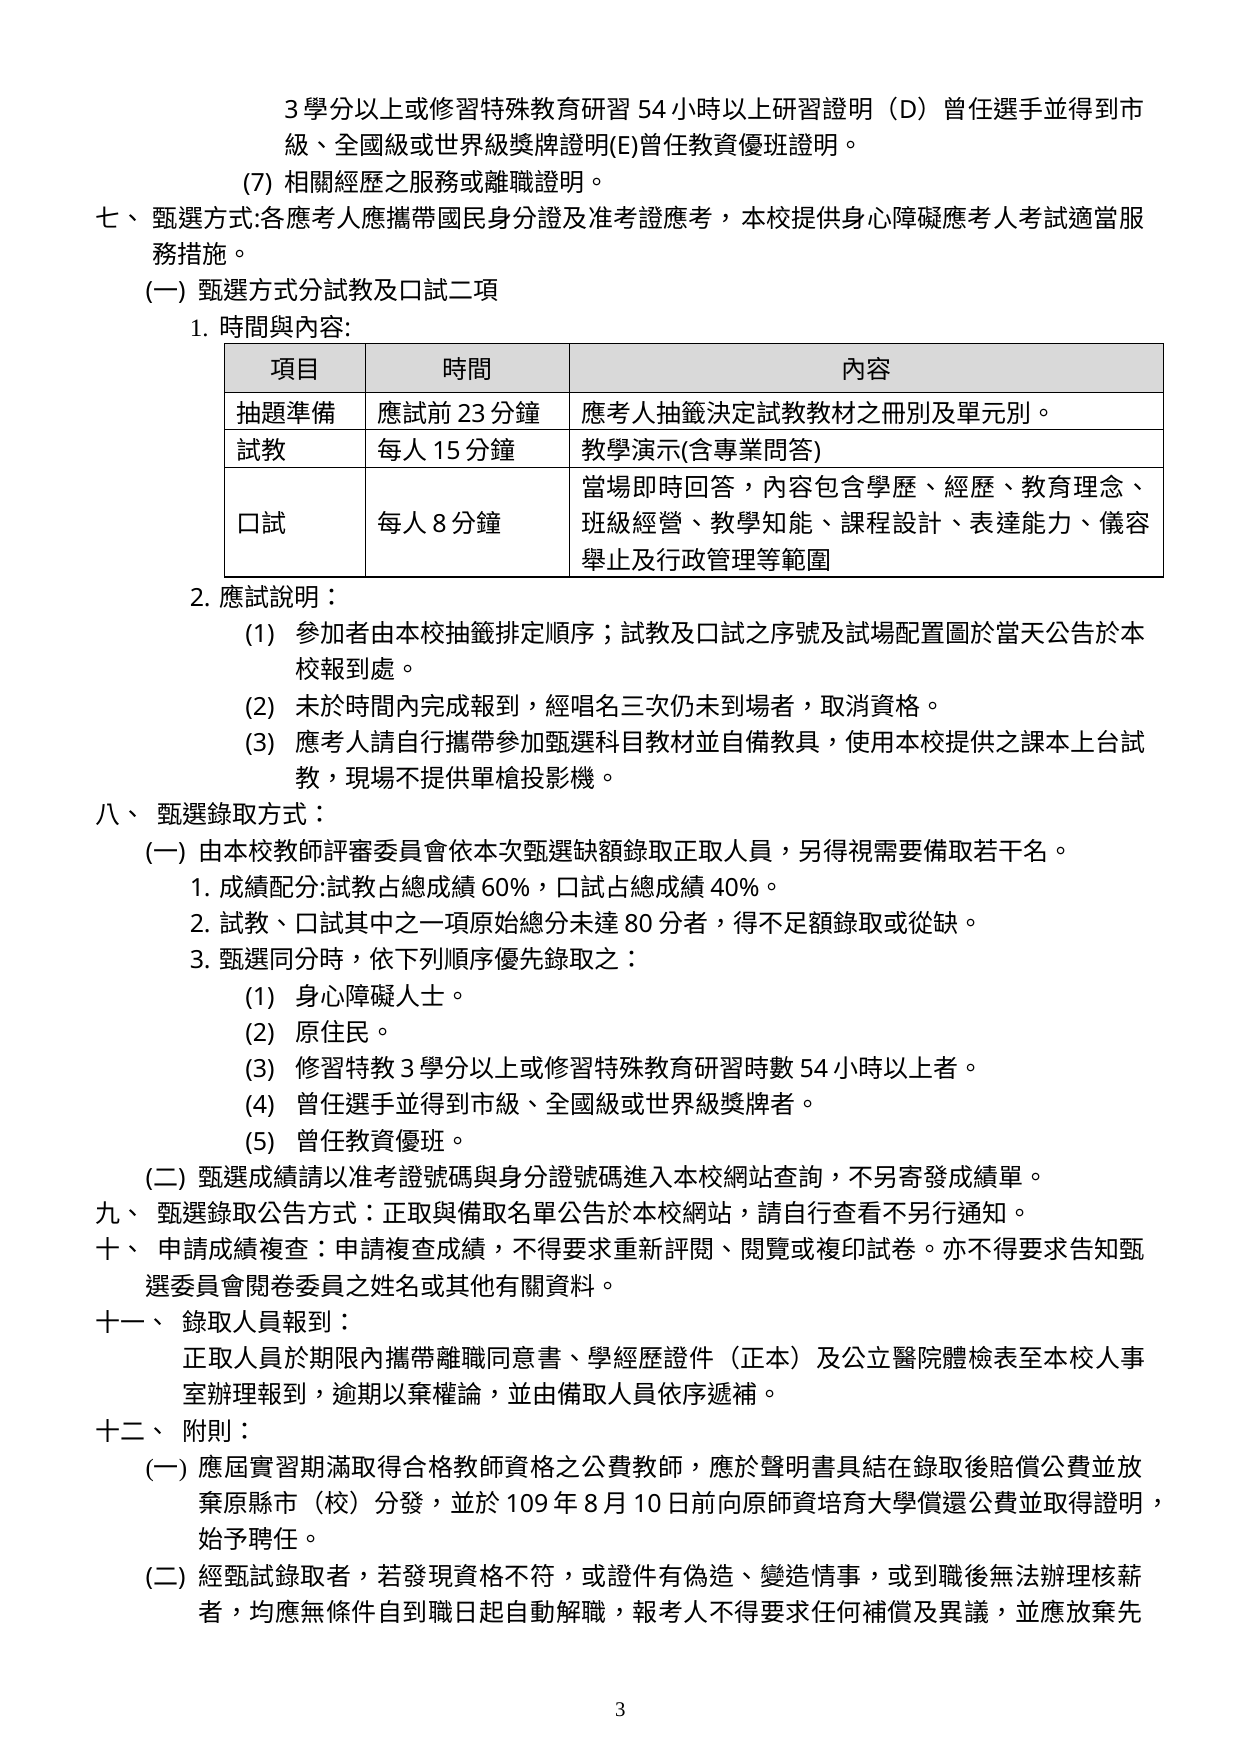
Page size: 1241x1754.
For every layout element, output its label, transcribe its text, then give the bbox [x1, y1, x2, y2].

list 時間與內容: [189, 307, 1145, 343]
list 錄取人員報到： 正取人員於期限內攜帶離職同意書、學經歷證件（正本）及公立醫院體檢表至本校人事室辦理報到，逾期以棄權論，並由備取人員依序遞補。 [95, 1302, 1145, 1411]
list 未於時間內完成報到，經唱名三次仍未到場者，取消資格。 [245, 686, 1145, 722]
table_cell 抽題準備 [225, 393, 365, 429]
list 原住民。 [245, 1012, 1145, 1049]
list 應屆實習期滿取得合格教師資格之公費教師，應於聲明書具結在錄取後賠償公費並放棄原縣市（校）分發，並於109年8月10日前向原師資培育大學償還公費並取得證明，始予聘任。 [145, 1447, 1145, 1556]
list 曾任選手並得到市級、全國級或世界級獎牌者。 [245, 1085, 1145, 1121]
table_cell 試教 [225, 430, 365, 467]
list 試教、口試其中之一項原始總分未達80分者，得不足額錄取或從缺。 [189, 904, 1145, 940]
list 甄選同分時，依下列順序優先錄取之： [189, 940, 1145, 976]
list 經甄試錄取者，若發現資格不符，或證件有偽造、變造情事，或到職後無法辦理核薪者，均應無條件自到職日起自動解職，報考人不得要求任何補償及異議，並應放棄先 [145, 1556, 1145, 1629]
table_cell 當場即時回答，內容包含學歷、經歷、教育理念、班級經營、教學知能、課程設計、表達能力、儀容舉止及行政管理等範圍 [570, 468, 1163, 576]
table_cell 應試前23分鐘 [366, 393, 569, 429]
table_header 內容 [570, 344, 1163, 392]
list 甄選錄取公告方式：正取與備取名單公告於本校網站，請自行查看不另行通知。 [95, 1194, 1145, 1230]
list 相關經歷之服務或離職證明。 [243, 162, 1145, 198]
table_header 時間 [366, 344, 569, 392]
table_cell 口試 [225, 468, 365, 576]
table_cell 應考人抽籤決定試教教材之冊別及單元別。 [570, 393, 1163, 429]
list 甄選方式分試教及口試二項 [145, 271, 1145, 307]
list 身心障礙人士。 [245, 976, 1145, 1012]
table_cell 每人15分鐘 [366, 430, 569, 467]
table_cell 教學演示(含專業問答) [570, 430, 1163, 467]
list 曾任教資優班。 [245, 1121, 1145, 1157]
list 參加者由本校抽籤排定順序；試教及口試之序號及試場配置圖於當天公告於本校報到處。 [245, 614, 1145, 686]
list 甄選成績請以准考證號碼與身分證號碼進入本校網站查詢，不另寄發成績單。 [145, 1157, 1145, 1194]
list 申請成績複查：申請複查成績，不得要求重新評閱、閱覽或複印試卷。亦不得要求告知甄選委員會閱卷委員之姓名或其他有關資料。 [95, 1230, 1145, 1302]
list 由本校教師評審委員會依本次甄選缺額錄取正取人員，另得視需要備取若干名。 [145, 831, 1145, 867]
list 成績配分:試教占總成績60%，口試占總成績40%。 [189, 867, 1145, 904]
table_cell 每人8分鐘 [366, 468, 569, 576]
list 應考人請自行攜帶參加甄選科目教材並自備教具，使用本校提供之課本上台試教，現場不提供單槍投影機。 [245, 722, 1145, 795]
list 應試說明： [189, 577, 1145, 614]
list 修習特教3學分以上或修習特殊教育研習時數54小時以上者。 [245, 1049, 1145, 1085]
list 甄選錄取方式： [95, 795, 1145, 831]
table_header 項目 [225, 344, 365, 392]
list 附則： [95, 1411, 1145, 1447]
list 甄選方式:各應考人應攜帶國民身分證及准考證應考，本校提供身心障礙應考人考試適當服務措施。 [95, 198, 1145, 271]
list 3學分以上或修習特殊教育研習54小時以上研習證明（D）曾任選手並得到市級、全國級或世界級獎牌證明(E)曾任教資優班證明。 [243, 89, 1145, 162]
